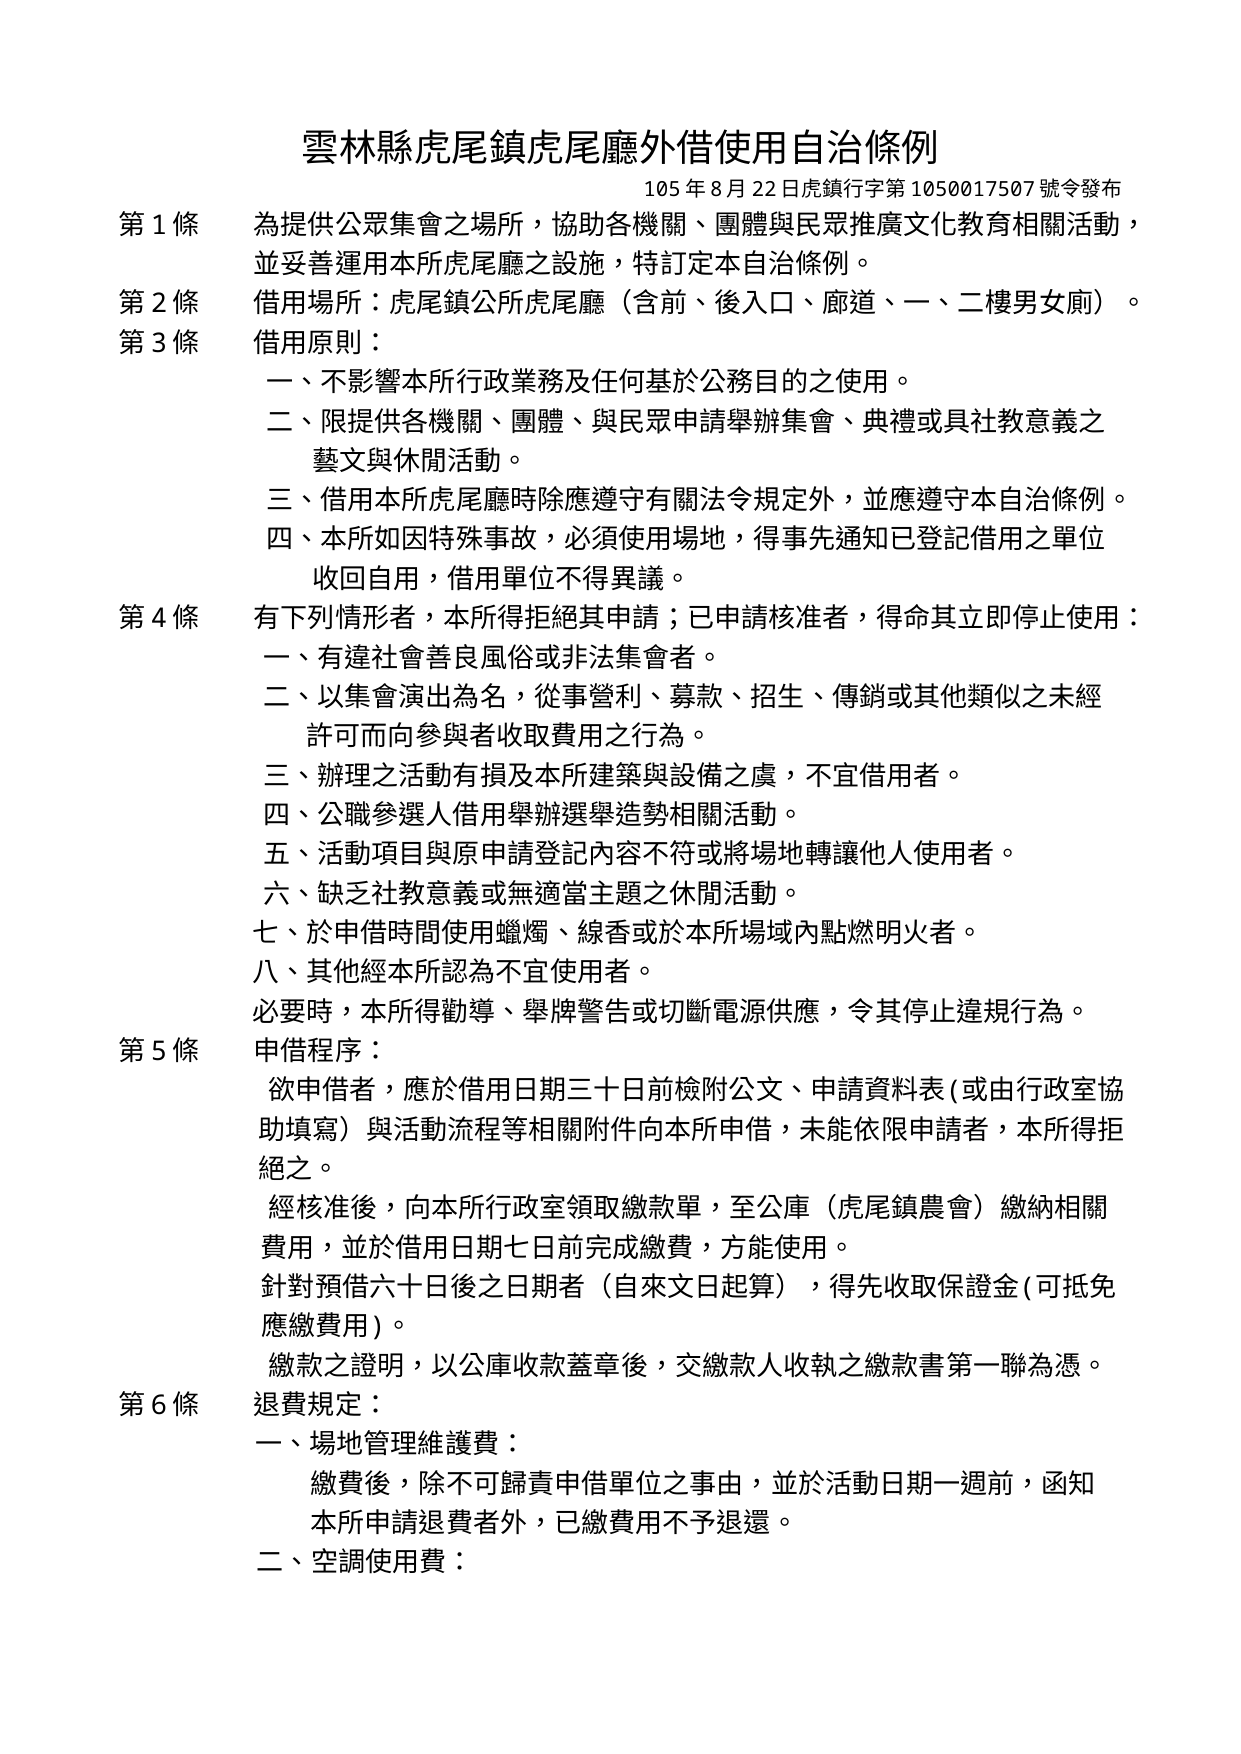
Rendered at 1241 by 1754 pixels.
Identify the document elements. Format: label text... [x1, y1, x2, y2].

text 第4條 有下列情形者，本所得拒絕其申請；已申請核准者，得命其立即停止使用： [118, 596, 1122, 636]
text 經核准後，向本所行政室領取繳款單，至公庫（虎尾鎮農會）繳納相關費用，並於借用日期七日前完成繳費，方能使用。 [204, 1186, 1122, 1265]
text 一、有違社會善良風俗或非法集會者。 [198, 636, 1122, 675]
text 繳費後，除不可歸責申借單位之事由，並於活動日期一週前，函知本所申請退費者外，已繳費用不予退還。 [310, 1462, 1122, 1540]
text 二、空調使用費： [257, 1540, 1122, 1579]
text 第6條 退費規定： [118, 1383, 1122, 1422]
text 七、於申借時間使用蠟燭、線香或於本所場域內點燃明火者。 [252, 911, 1122, 950]
text 第1條 為提供公眾集會之場所，協助各機關、團體與民眾推廣文化教育相關活動，並妥善運用本所虎尾廳之設施，特訂定本自治條例。 [118, 203, 1122, 281]
text 三、借用本所虎尾廳時除應遵守有關法令規定外，並應遵守本自治條例。 [201, 478, 1122, 517]
text 必要時，本所得勸導、舉牌警告或切斷電源供應，令其停止違規行為。 [252, 989, 1122, 1029]
text 二、限提供各機關、團體、與民眾申請舉辦集會、典禮或具社教意義之藝文與休閒活動。 [201, 399, 1122, 478]
text 一、不影響本所行政業務及任何基於公務目的之使用。 [201, 360, 1122, 399]
text 四、本所如因特殊事故，必須使用場地，得事先通知已登記借用之單位收回自用，借用單位不得異議。 [201, 517, 1122, 596]
text 105年8月22日虎鎮行字第1050017507號令發布 [118, 172, 1122, 203]
text 第2條 借用場所：虎尾鎮公所虎尾廳（含前、後入口、廊道、一、二樓男女廁）。 [118, 281, 1122, 321]
text 三、辦理之活動有損及本所建築與設備之虞，不宜借用者。 [198, 753, 1122, 793]
text 繳款之證明，以公庫收款蓋章後，交繳款人收執之繳款書第一聯為憑。 [204, 1343, 1122, 1383]
text 二、以集會演出為名，從事營利、募款、招生、傳銷或其他類似之未經許可而向參與者收取費用之行為。 [198, 675, 1122, 753]
text 第3條 借用原則： [118, 321, 1122, 360]
text 欲申借者，應於借用日期三十日前檢附公文、申請資料表(或由行政室協助填寫）與活動流程等相關附件向本所申借，未能依限申請者，本所得拒絕之。 [203, 1068, 1139, 1186]
text 針對預借六十日後之日期者（自來文日起算），得先收取保證金(可抵免應繳費用)。 [261, 1265, 1122, 1343]
text 六、缺乏社教意義或無適當主題之休閒活動。 [198, 872, 1122, 911]
text 四、公職參選人借用舉辦選舉造勢相關活動。 [198, 793, 1122, 832]
text 雲林縣虎尾鎮虎尾廳外借使用自治條例 [118, 118, 1122, 172]
text 五、活動項目與原申請登記內容不符或將場地轉讓他人使用者。 [198, 832, 1122, 872]
text 第5條 申借程序： [118, 1029, 1122, 1068]
text 八、其他經本所認為不宜使用者。 [252, 950, 1122, 989]
text 一、場地管理維護費： [255, 1422, 1122, 1462]
